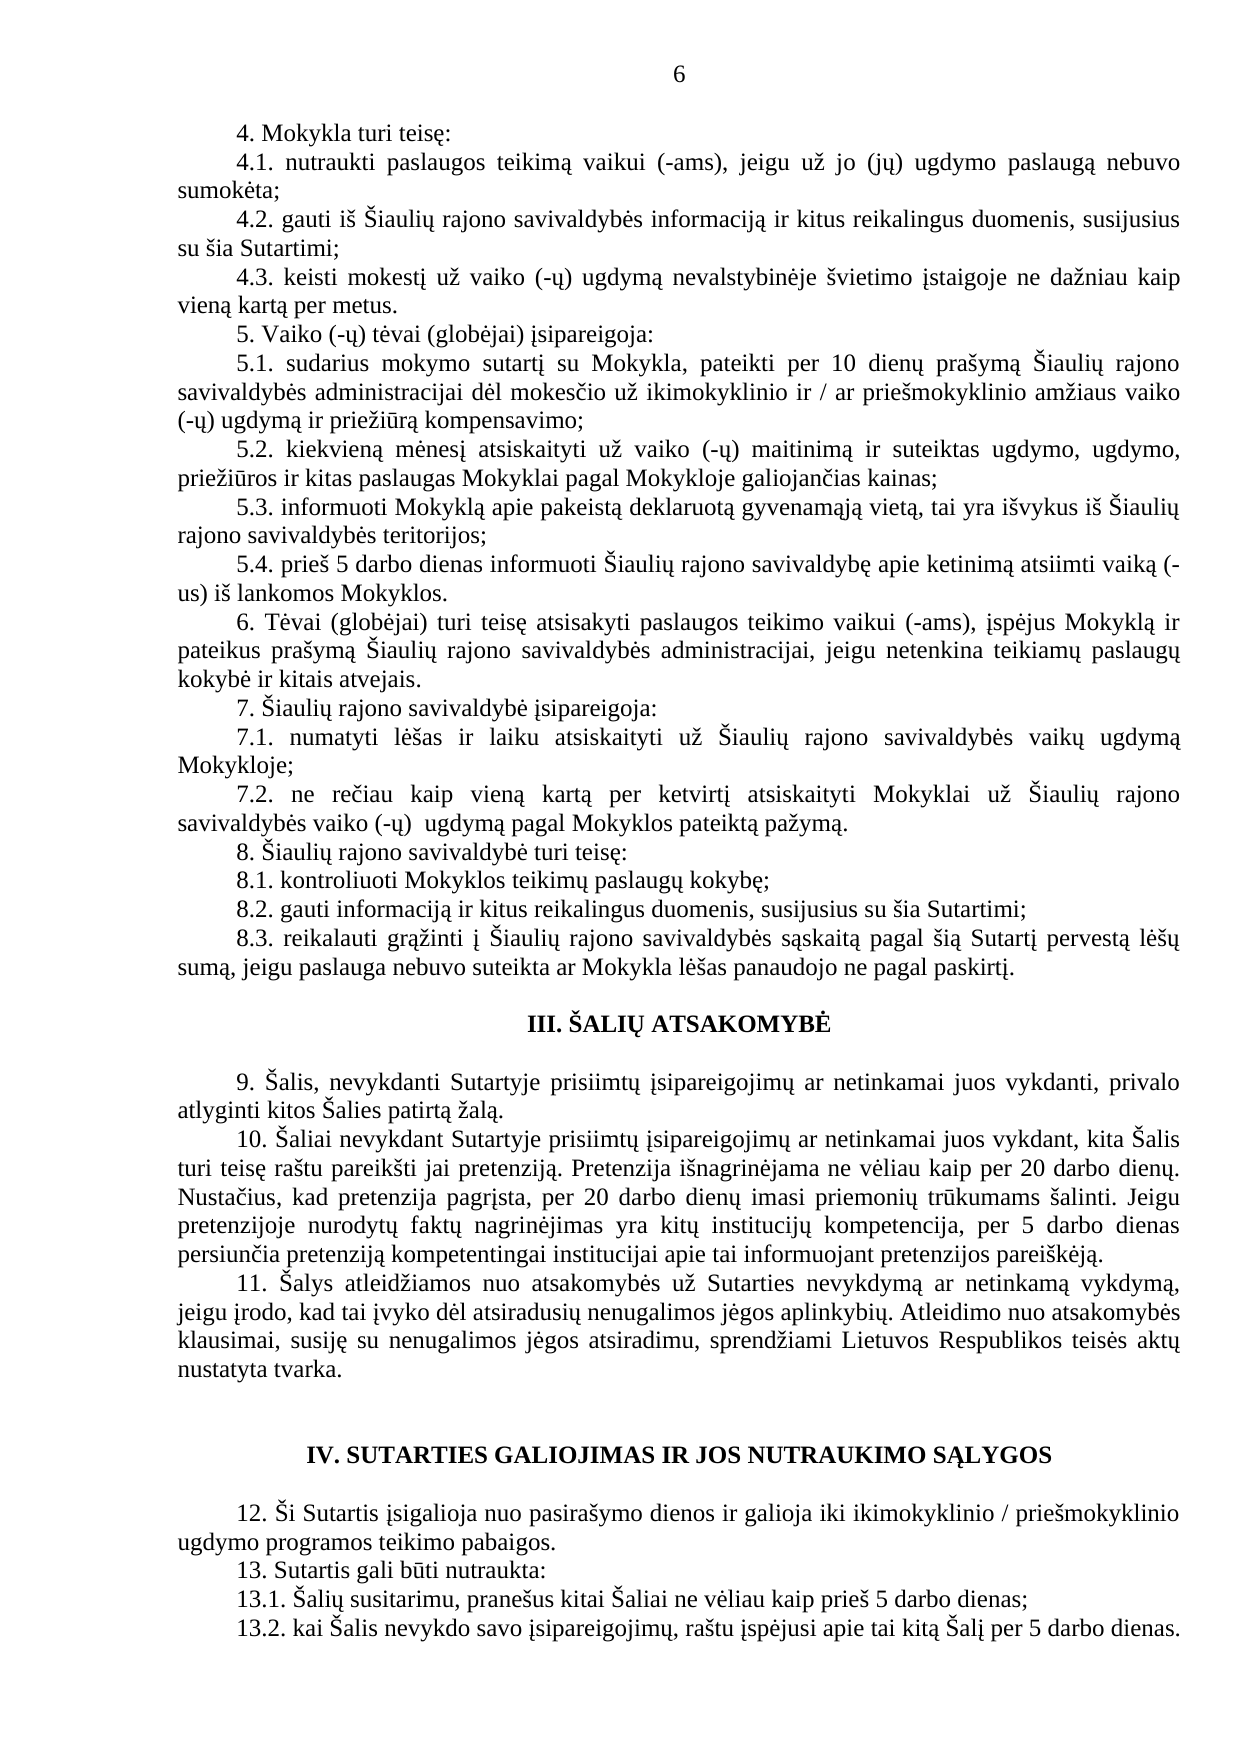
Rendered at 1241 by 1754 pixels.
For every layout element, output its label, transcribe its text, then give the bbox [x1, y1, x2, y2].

text 5.4. prieš 5 darbo dienas informuoti Šiaulių rajono savivaldybę apie ketinimą atsiimti vaiką (-us) iš lankomos Mokyklos. [177, 549, 1181, 607]
text 11. Šalys atleidžiamos nuo atsakomybės už Sutarties nevykdymą ar netinkamą vykdymą, jeigu įrodo, kad tai įvyko dėl atsiradusių nenugalimos jėgos aplinkybių. Atleidimo nuo atsakomybės klausimai, susiję su nenugalimos jėgos atsiradimu, sprendžiami Lietuvos Respublikos teisės aktų nustatyta tvarka. [177, 1268, 1181, 1383]
text 8.3. reikalauti grąžinti į Šiaulių rajono savivaldybės sąskaitą pagal šią Sutartį pervestą lėšų sumą, jeigu paslauga nebuvo suteikta ar Mokykla lėšas panaudojo ne pagal paskirtį. [177, 923, 1181, 981]
text 8. Šiaulių rajono savivaldybė turi teisę: [177, 837, 1181, 866]
text IV. SUTARTIES GALIOJIMAS IR JOS NUTRAUKIMO SĄLYGOS [177, 1441, 1181, 1469]
text 4. Mokykla turi teisę: [177, 118, 1181, 147]
text 9. Šalis, nevykdanti Sutartyje prisiimtų įsipareigojimų ar netinkamai juos vykdanti, privalo atlyginti kitos Šalies patirtą žalą. [177, 1067, 1181, 1124]
text 13.2. kai Šalis nevykdo savo įsipareigojimų, raštu įspėjusi apie tai kitą Šalį per 5 darbo dienas. [177, 1613, 1181, 1642]
text 4.1. nutraukti paslaugos teikimą vaikui (-ams), jeigu už jo (jų) ugdymo paslaugą nebuvo sumokėta; [177, 147, 1181, 204]
text 13. Sutartis gali būti nutraukta: [177, 1556, 1181, 1584]
text 6. Tėvai (globėjai) turi teisę atsisakyti paslaugos teikimo vaikui (-ams), įspėjus Mokyklą ir pateikus prašymą Šiaulių rajono savivaldybės administracijai, jeigu netenkina teikiamų paslaugų kokybė ir kitais atvejais. [177, 607, 1181, 693]
text 5. Vaiko (-ų) tėvai (globėjai) įsipareigoja: [177, 319, 1181, 348]
text 12. Ši Sutartis įsigalioja nuo pasirašymo dienos ir galioja iki ikimokyklinio / priešmokyklinio ugdymo programos teikimo pabaigos. [177, 1498, 1181, 1556]
text 5.1. sudarius mokymo sutartį su Mokykla, pateikti per 10 dienų prašymą Šiaulių rajono savivaldybės administracijai dėl mokesčio už ikimokyklinio ir / ar priešmokyklinio amžiaus vaiko (-ų) ugdymą ir priežiūrą kompensavimo; [177, 348, 1181, 434]
text 13.1. Šalių susitarimu, pranešus kitai Šaliai ne vėliau kaip prieš 5 darbo dienas; [177, 1584, 1181, 1613]
text 7.2. ne rečiau kaip vieną kartą per ketvirtį atsiskaityti Mokyklai už Šiaulių rajono savivaldybės vaiko (-ų) ugdymą pagal Mokyklos pateiktą pažymą. [177, 779, 1181, 837]
text 8.1. kontroliuoti Mokyklos teikimų paslaugų kokybę; [177, 866, 1181, 894]
text 5.3. informuoti Mokyklą apie pakeistą deklaruotą gyvenamąją vietą, tai yra išvykus iš Šiaulių rajono savivaldybės teritorijos; [177, 492, 1181, 549]
text 4.2. gauti iš Šiaulių rajono savivaldybės informaciją ir kitus reikalingus duomenis, susijusius su šia Sutartimi; [177, 204, 1181, 262]
text 8.2. gauti informaciją ir kitus reikalingus duomenis, susijusius su šia Sutartimi; [177, 894, 1181, 923]
text III. ŠALIŲ ATSAKOMYBĖ [177, 1009, 1181, 1038]
text 10. Šaliai nevykdant Sutartyje prisiimtų įsipareigojimų ar netinkamai juos vykdant, kita Šalis turi teisę raštu pareikšti jai pretenziją. Pretenzija išnagrinėjama ne vėliau kaip per 20 darbo dienų. Nustačius, kad pretenzija pagrįsta, per 20 darbo dienų imasi priemonių trūkumams šalinti. Jeigu pretenzijoje nurodytų faktų nagrinėjimas yra kitų institucijų kompetencija, per 5 darbo dienas persiunčia pretenziją kompetentingai institucijai apie tai informuojant pretenzijos pareiškėją. [177, 1124, 1181, 1268]
text 5.2. kiekvieną mėnesį atsiskaityti už vaiko (-ų) maitinimą ir suteiktas ugdymo, ugdymo, priežiūros ir kitas paslaugas Mokyklai pagal Mokykloje galiojančias kainas; [177, 434, 1181, 492]
text 7. Šiaulių rajono savivaldybė įsipareigoja: [177, 693, 1181, 722]
text 4.3. keisti mokestį už vaiko (-ų) ugdymą nevalstybinėje švietimo įstaigoje ne dažniau kaip vieną kartą per metus. [177, 262, 1181, 319]
text 7.1. numatyti lėšas ir laiku atsiskaityti už Šiaulių rajono savivaldybės vaikų ugdymą Mokykloje; [177, 722, 1181, 779]
